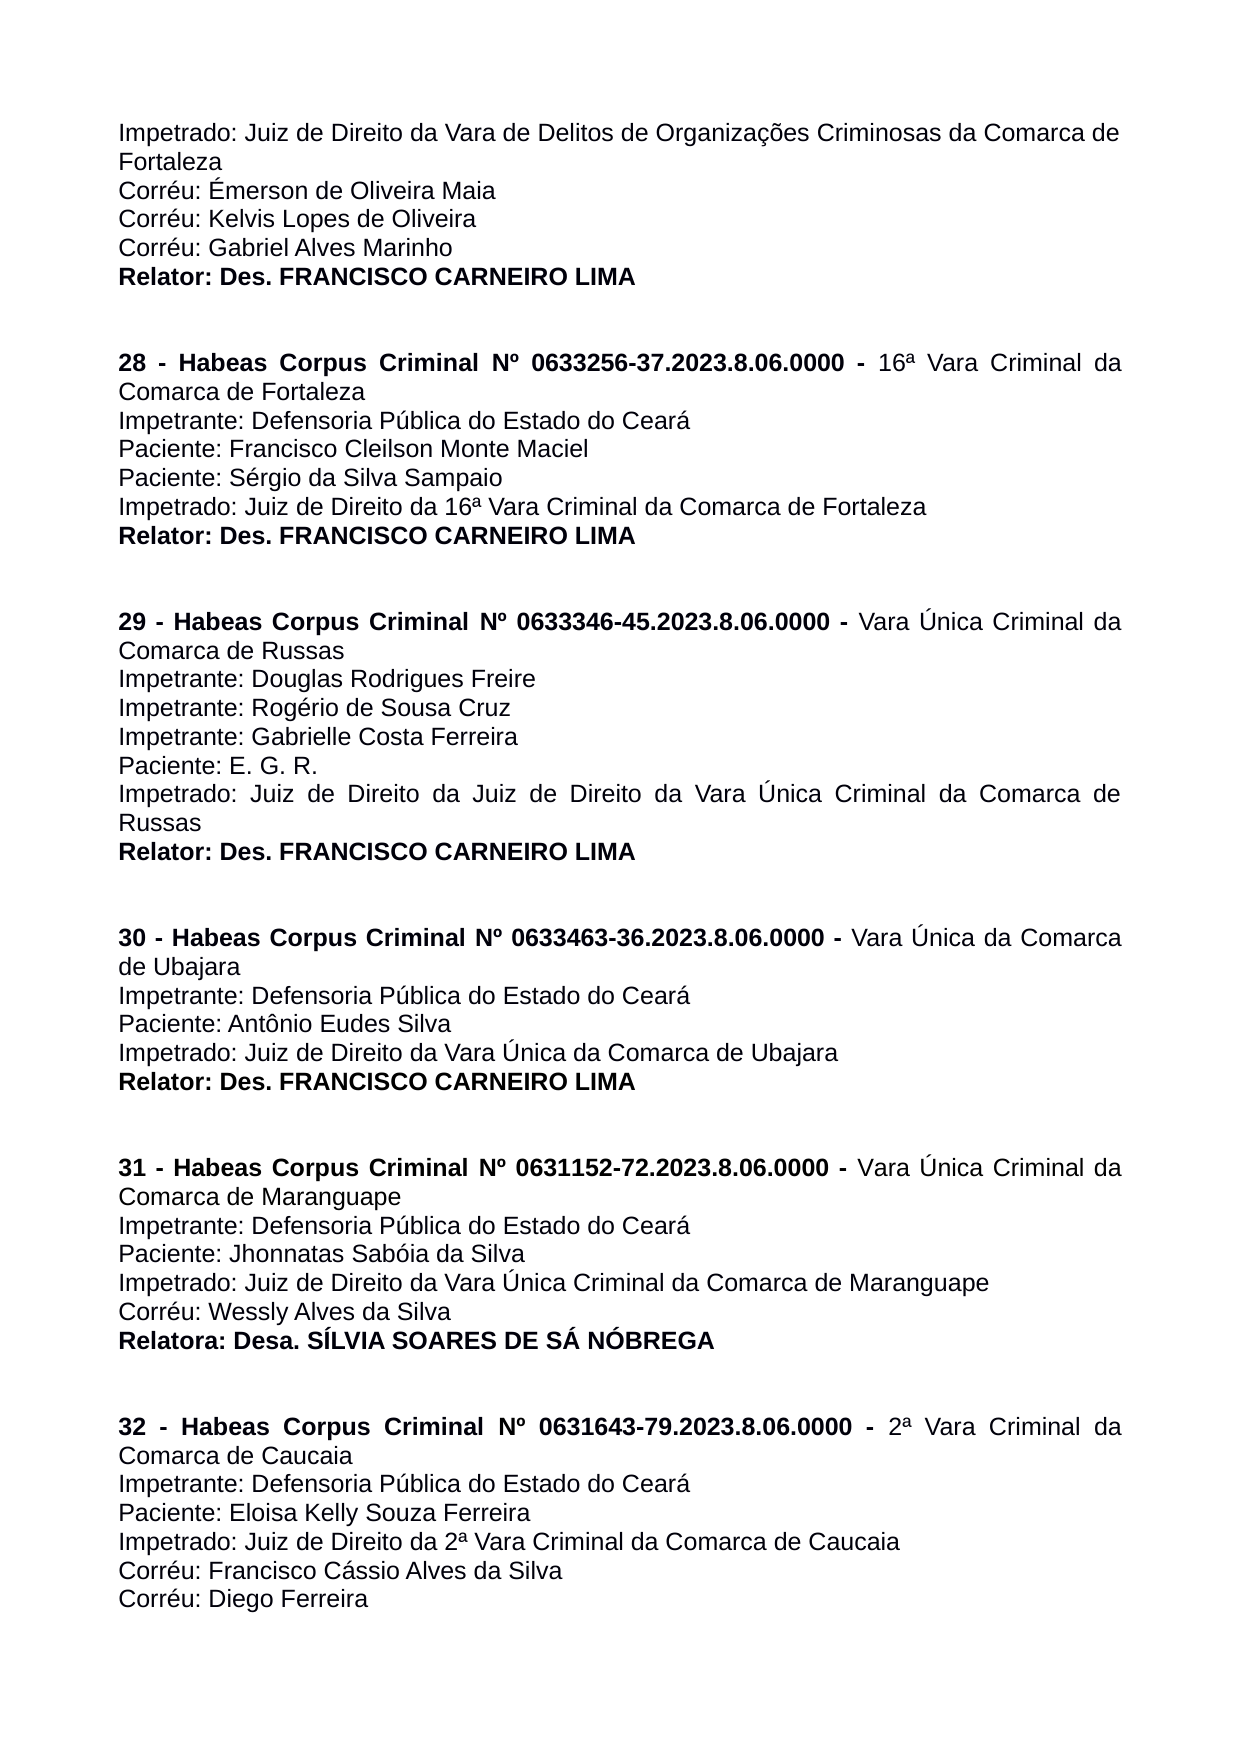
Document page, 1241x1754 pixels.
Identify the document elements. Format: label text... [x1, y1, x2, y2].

text Impetrado: Juiz de Direito da Vara Única Criminal da Comarca de Maranguape [118, 1268, 1122, 1297]
text Paciente: Eloisa Kelly Souza Ferreira [118, 1498, 1122, 1527]
text Relator: Des. FRANCISCO CARNEIRO LIMA [118, 1067, 1122, 1096]
text Impetrante: Rogério de Sousa Cruz [118, 693, 1122, 722]
text Corréu: Gabriel Alves Marinho [118, 233, 1122, 262]
text Relatora: Desa. SÍLVIA SOARES DE SÁ NÓBREGA [118, 1326, 1122, 1354]
text Corréu: Kelvis Lopes de Oliveira [118, 204, 1122, 233]
text 28 - Habeas Corpus Criminal Nº 0633256-37.2023.8.06.0000 - 16ª Vara Criminal da Comarca de Fortaleza [118, 348, 1122, 406]
text Paciente: Antônio Eudes Silva [118, 1009, 1122, 1038]
text 31 - Habeas Corpus Criminal Nº 0631152-72.2023.8.06.0000 - Vara Única Criminal da Comarca de Maranguape [118, 1153, 1122, 1211]
text Impetrado: Juiz de Direito da Juiz de Direito da Vara Única Criminal da Comarca de Russas [118, 779, 1122, 837]
text Corréu: Wessly Alves da Silva [118, 1297, 1122, 1326]
text Relator: Des. FRANCISCO CARNEIRO LIMA [118, 262, 1122, 291]
text Impetrante: Douglas Rodrigues Freire [118, 664, 1122, 693]
text Relator: Des. FRANCISCO CARNEIRO LIMA [118, 837, 1122, 866]
text Impetrado: Juiz de Direito da Vara Única da Comarca de Ubajara [118, 1038, 1122, 1067]
text Impetrante: Gabrielle Costa Ferreira [118, 722, 1122, 751]
text Paciente: Sérgio da Silva Sampaio [118, 463, 1122, 492]
text Impetrado: Juiz de Direito da 2ª Vara Criminal da Comarca de Caucaia [118, 1527, 1122, 1556]
text Impetrante: Defensoria Pública do Estado do Ceará [118, 981, 1122, 1009]
text 30 - Habeas Corpus Criminal Nº 0633463-36.2023.8.06.0000 - Vara Única da Comarca de Ubajara [118, 923, 1122, 981]
text 29 - Habeas Corpus Criminal Nº 0633346-45.2023.8.06.0000 - Vara Única Criminal da Comarca de Russas [118, 607, 1122, 664]
text Paciente: Jhonnatas Sabóia da Silva [118, 1239, 1122, 1268]
text Relator: Des. FRANCISCO CARNEIRO LIMA [118, 521, 1122, 549]
text Corréu: Francisco Cássio Alves da Silva [118, 1556, 1122, 1584]
text Corréu: Émerson de Oliveira Maia [118, 176, 1122, 204]
text 32 - Habeas Corpus Criminal Nº 0631643-79.2023.8.06.0000 - 2ª Vara Criminal da Comarca de Caucaia [118, 1412, 1122, 1469]
text Paciente: E. G. R. [118, 751, 1122, 779]
text Corréu: Diego Ferreira [118, 1584, 1122, 1613]
text Paciente: Francisco Cleilson Monte Maciel [118, 434, 1122, 463]
text Impetrante: Defensoria Pública do Estado do Ceará [118, 1211, 1122, 1239]
text Impetrado: Juiz de Direito da 16ª Vara Criminal da Comarca de Fortaleza [118, 492, 1122, 521]
text Impetrante: Defensoria Pública do Estado do Ceará [118, 1469, 1122, 1498]
text Impetrado: Juiz de Direito da Vara de Delitos de Organizações Criminosas da Comarca de Fortaleza [118, 118, 1122, 176]
text Impetrante: Defensoria Pública do Estado do Ceará [118, 406, 1122, 434]
